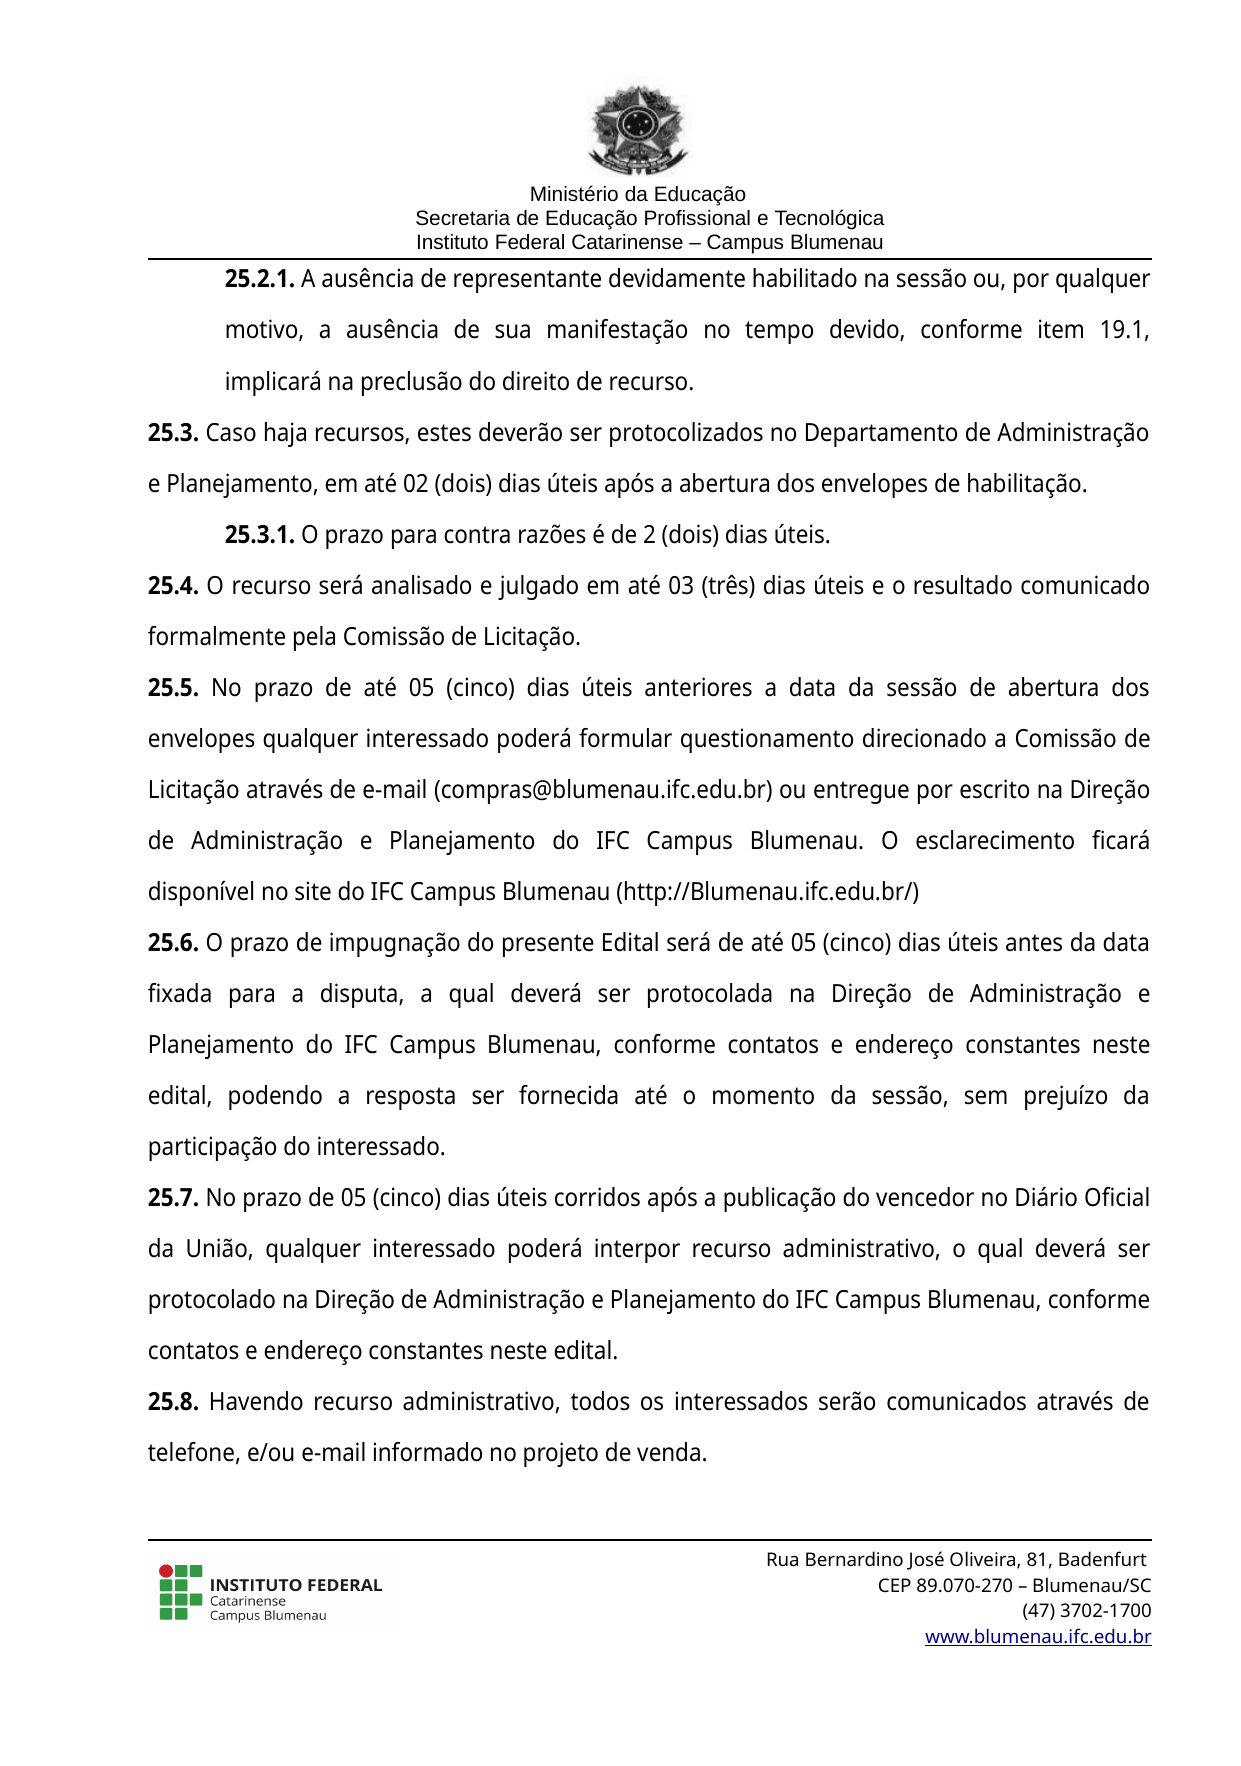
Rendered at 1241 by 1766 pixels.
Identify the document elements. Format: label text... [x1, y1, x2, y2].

text 25.6. O prazo de impugnação do presente Edital será de até 05 (cinco) dias úteis antes da data fixada para a disputa, a qual deverá ser protocolada na Direção de Administração e Planejamento do IFC Campus Blumenau, conforme contatos e endereço constantes neste edital, podendo a resposta ser fornecida até o momento da sessão, sem prejuízo da participação do interessado. [148, 924, 1152, 1163]
text 25.7. No prazo de 05 (cinco) dias úteis corridos após a publicação do vencedor no Diário Oficial da União, qualquer interessado poderá interpor recurso administrativo, o qual deverá ser protocolado na Direção de Administração e Planejamento do IFC Campus Blumenau, conforme contatos e endereço constantes neste edital. [148, 1180, 1152, 1367]
text 25.2.1. A ausência de representante devidamente habilitado na sessão ou, por qualquer motivo, a ausência de sua manifestação no tempo devido, conforme item 19.1, implicará na preclusão do direito de recurso. [224, 261, 1152, 397]
text 25.3.1. O prazo para contra razões é de 2 (dois) dias úteis. [224, 516, 1152, 550]
text 25.4. O recurso será analisado e julgado em até 03 (três) dias úteis e o resultado comunicado formalmente pela Comissão de Licitação. [148, 567, 1152, 652]
text 25.3. Caso haja recursos, estes deverão ser protocolizados no Departamento de Administração e Planejamento, em até 02 (dois) dias úteis após a abertura dos envelopes de habilitação. [148, 414, 1152, 499]
text 25.8. Havendo recurso administrativo, todos os interessados serão comunicados através de telefone, e/ou e-mail informado no projeto de venda. [148, 1384, 1152, 1469]
picture [145, 1553, 396, 1631]
text 25.5. No prazo de até 05 (cinco) dias úteis anteriores a data da sessão de abertura dos envelopes qualquer interessado poderá formular questionamento direcionado a Comissão de Licitação através de e-mail (compras@blumenau.ifc.edu.br) ou entregue por escrito na Direção de Administração e Planejamento do IFC Campus Blumenau. O esclarecimento ficará disponível no site do IFC Campus Blumenau (http://Blumenau.ifc.edu.br/) [148, 669, 1152, 908]
